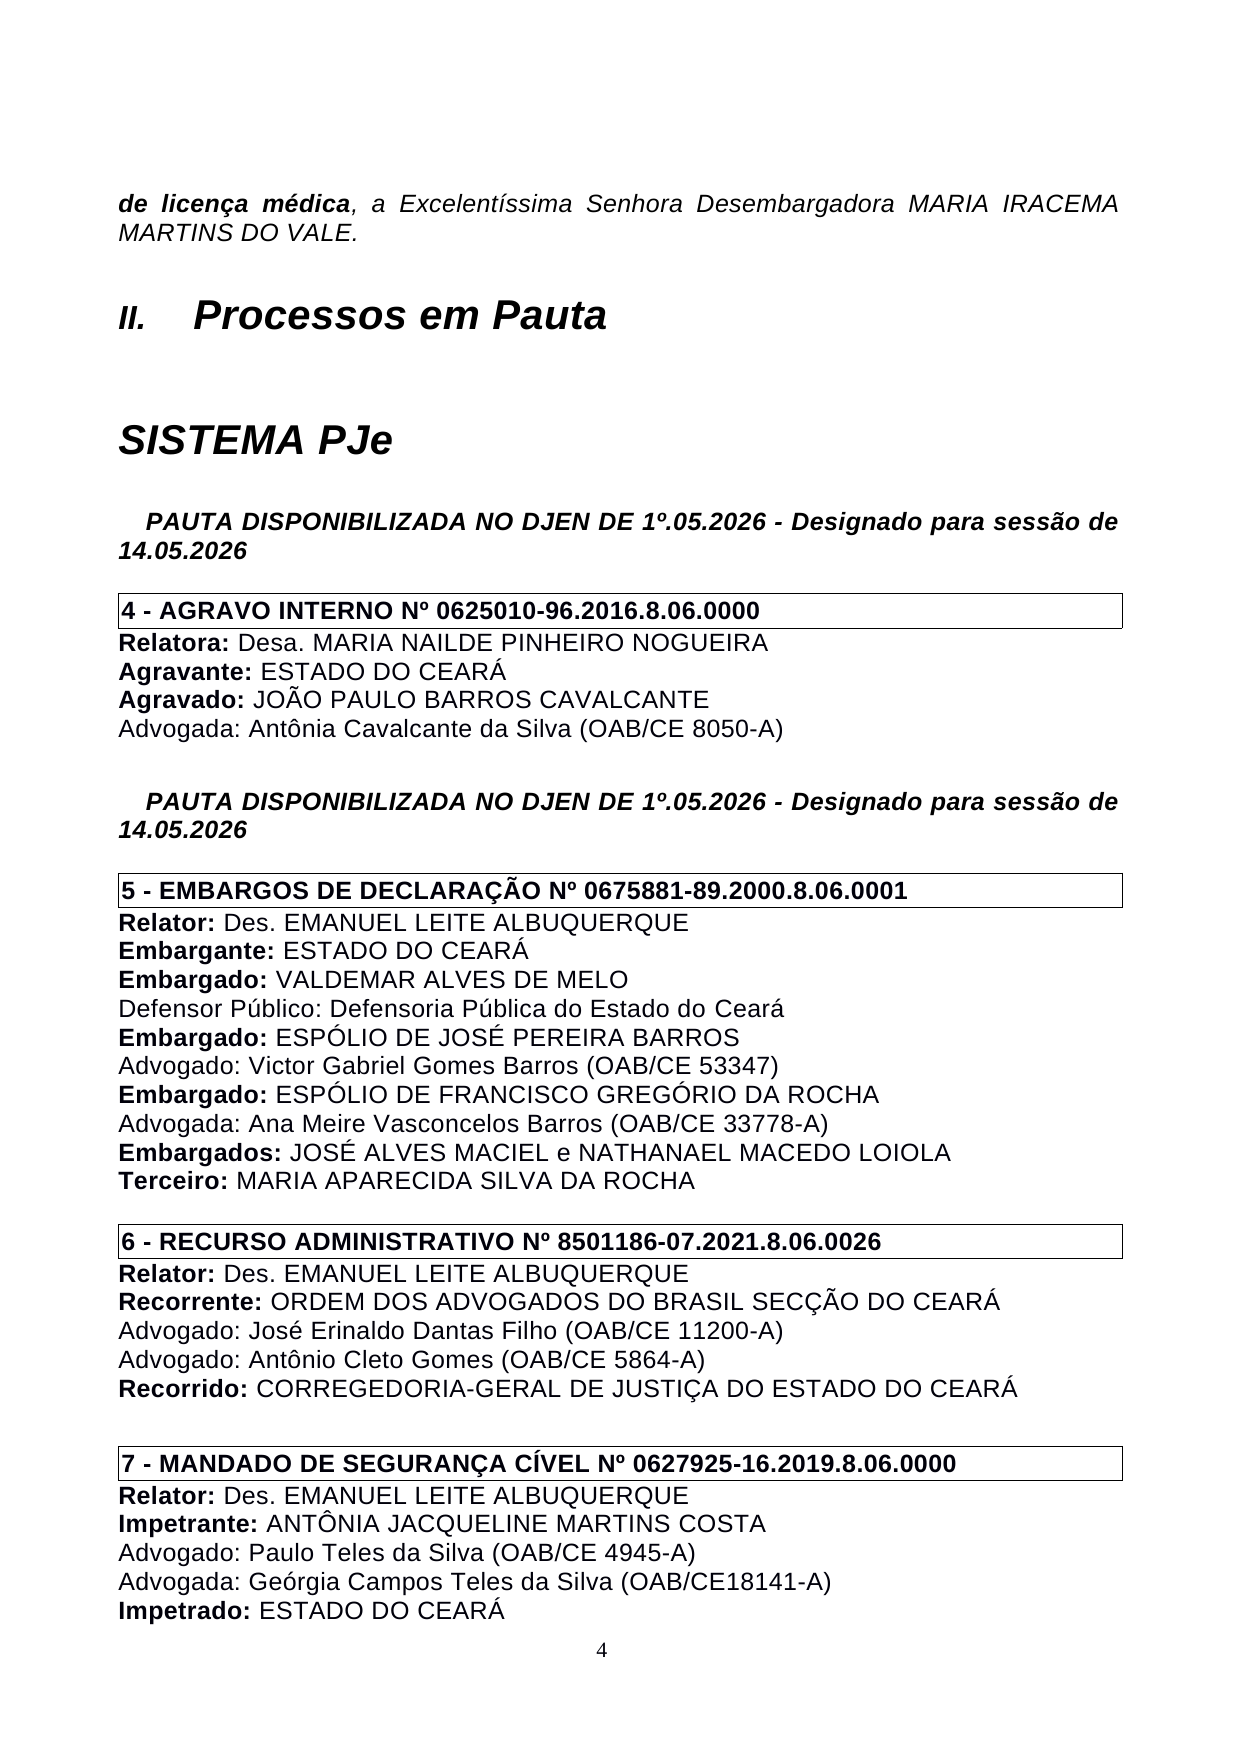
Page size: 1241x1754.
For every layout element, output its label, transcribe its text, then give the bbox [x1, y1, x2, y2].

text 5 - EMBARGOS DE DECLARAÇÃO Nº 0675881-89.2000.8.06.0001 [119, 874, 1122, 907]
text Embargante: ESTADO DO CEARÁ [118, 936, 1122, 965]
text Advogado: Antônio Cleto Gomes (OAB/CE 5864-A) [118, 1345, 1122, 1373]
text Agravado: JOÃO PAULO BARROS CAVALCANTE [118, 685, 1122, 714]
text Agravante: ESTADO DO CEARÁ [118, 657, 1122, 685]
text Advogado: Paulo Teles da Silva (OAB/CE 4945-A) [118, 1538, 1122, 1567]
text Recorrente: ORDEM DOS ADVOGADOS DO BRASIL SECÇÃO DO CEARÁ [118, 1287, 1122, 1316]
list Processos em Pauta [118, 290, 1122, 338]
text Advogada: Geórgia Campos Teles da Silva (OAB/CE18141-A) [118, 1567, 1122, 1596]
text Impetrado: ESTADO DO CEARÁ [118, 1596, 1122, 1624]
text Embargados: JOSÉ ALVES MACIEL e NATHANAEL MACEDO LOIOLA [118, 1137, 1122, 1166]
text SISTEMA PJe [118, 415, 1122, 463]
text Relator: Des. EMANUEL LEITE ALBUQUERQUE [118, 908, 1122, 936]
text Embargado: VALDEMAR ALVES DE MELO [118, 965, 1122, 994]
text 4 - AGRAVO INTERNO Nº 0625010-96.2016.8.06.0000 [119, 594, 1122, 628]
text 7 - MANDADO DE SEGURANÇA CÍVEL Nº 0627925-16.2019.8.06.0000 [119, 1447, 1122, 1480]
text de licença médica, a Excelentíssima Senhora Desembargadora MARIA IRACEMA MARTINS DO VALE. [118, 189, 1122, 246]
text Relator: Des. EMANUEL LEITE ALBUQUERQUE [118, 1259, 1122, 1287]
text Defensor Público: Defensoria Pública do Estado do Ceará [118, 994, 1122, 1022]
text  PAUTA DISPONIBILIZADA NO DJEN DE 1º.05.2026 - Designado para sessão de 14.05.2026 [118, 507, 1122, 564]
text Recorrido: CORREGEDORIA-GERAL DE JUSTIÇA DO ESTADO DO CEARÁ [118, 1373, 1122, 1402]
text 6 - RECURSO ADMINISTRATIVO Nº 8501186-07.2021.8.06.0026 [119, 1225, 1122, 1258]
text Impetrante: ANTÔNIA JACQUELINE MARTINS COSTA [118, 1509, 1122, 1538]
text Advogada: Ana Meire Vasconcelos Barros (OAB/CE 33778-A) [118, 1109, 1122, 1137]
text Advogado: Victor Gabriel Gomes Barros (OAB/CE 53347) [118, 1051, 1122, 1080]
text Relator: Des. EMANUEL LEITE ALBUQUERQUE [118, 1481, 1122, 1509]
text Embargado: ESPÓLIO DE FRANCISCO GREGÓRIO DA ROCHA [118, 1080, 1122, 1109]
text Relatora: Desa. MARIA NAILDE PINHEIRO NOGUEIRA [118, 629, 1122, 657]
text Terceiro: MARIA APARECIDA SILVA DA ROCHA [118, 1166, 1122, 1195]
text  PAUTA DISPONIBILIZADA NO DJEN DE 1º.05.2026 - Designado para sessão de 14.05.2026 [118, 786, 1122, 844]
text Embargado: ESPÓLIO DE JOSÉ PEREIRA BARROS [118, 1022, 1122, 1051]
text Advogada: Antônia Cavalcante da Silva (OAB/CE 8050-A) [118, 714, 1122, 743]
text Advogado: José Erinaldo Dantas Filho (OAB/CE 11200-A) [118, 1316, 1122, 1345]
